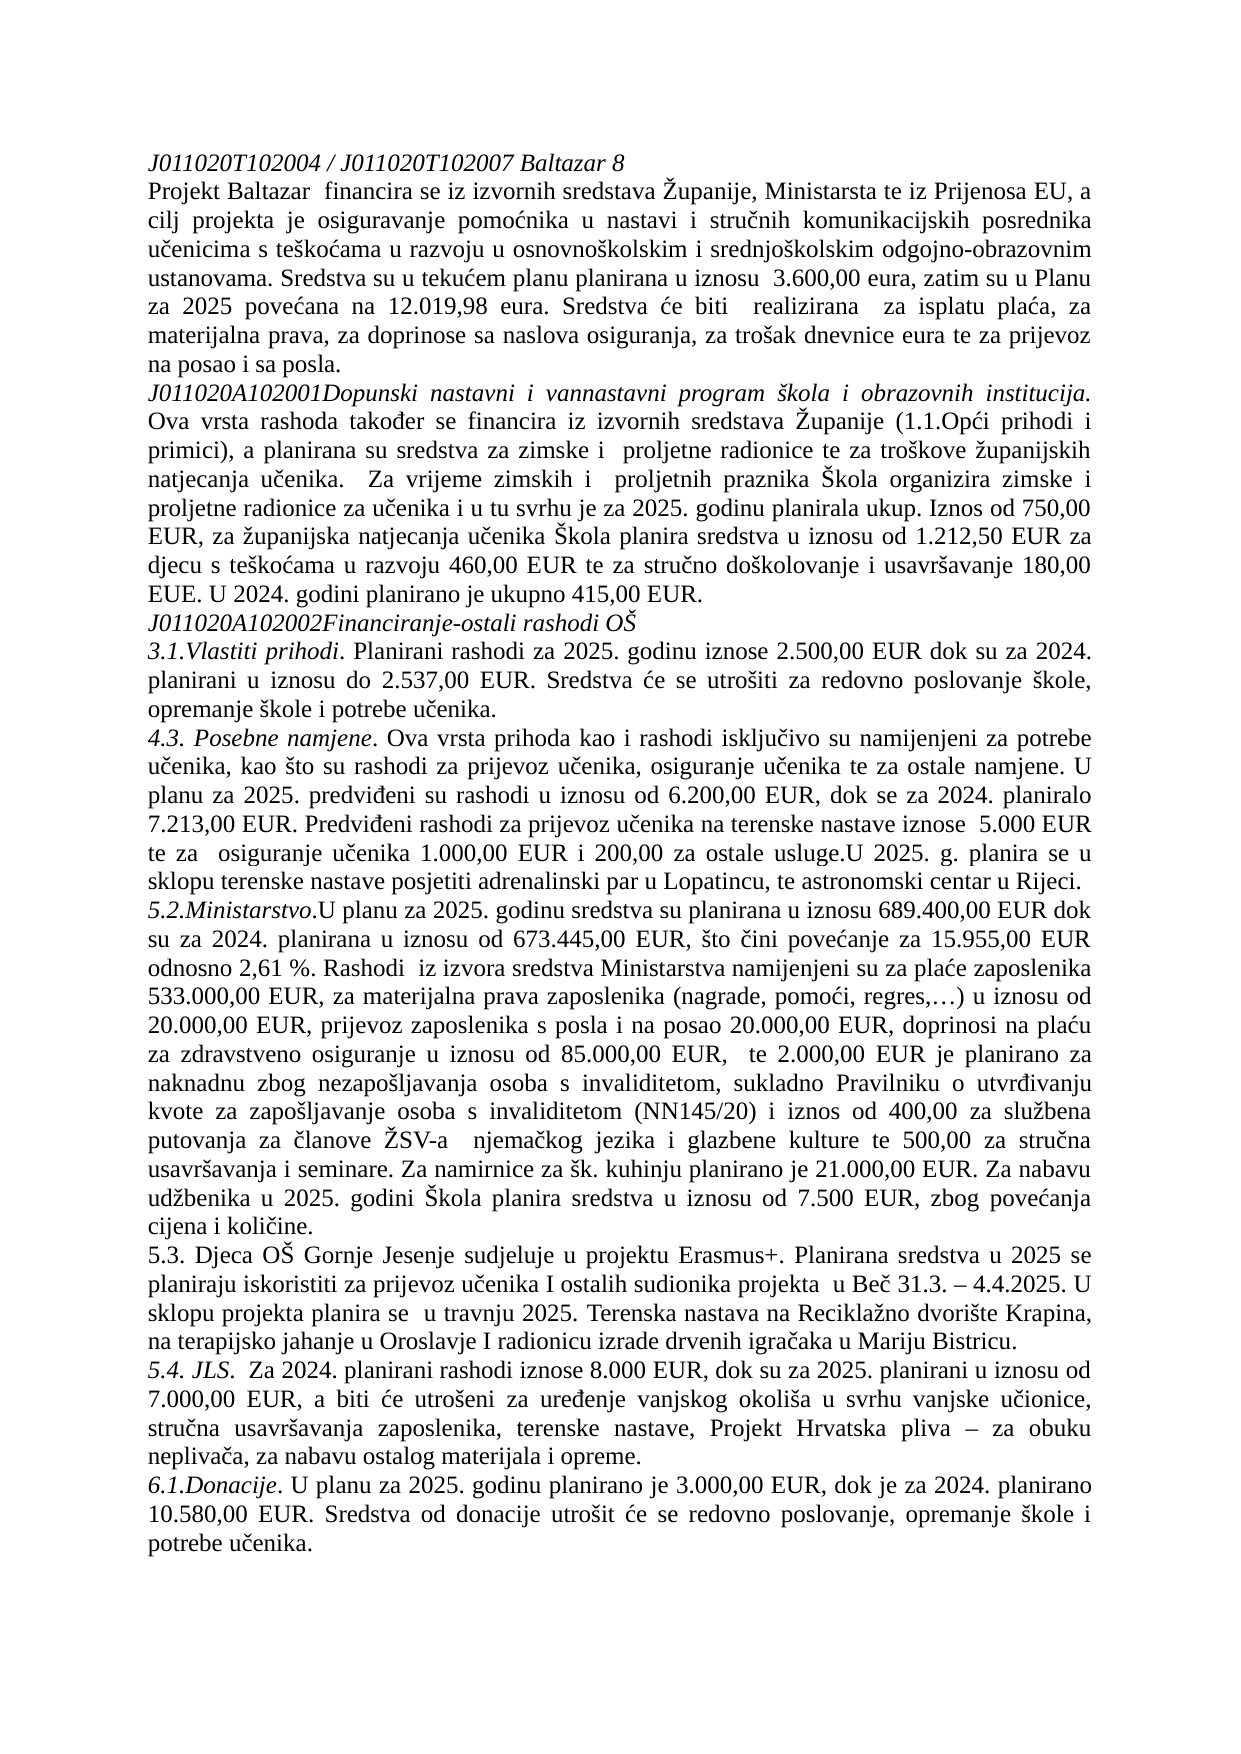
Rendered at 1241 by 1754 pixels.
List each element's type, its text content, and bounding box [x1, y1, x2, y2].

text 3.1.Vlastiti prihodi. Planirani rashodi za 2025. godinu iznose 2.500,00 EUR dok su za 2024. planirani u iznosu do 2.537,00 EUR. Sredstva će se utrošiti za redovno poslovanje škole, opremanje škole i potrebe učenika. [148, 636, 1093, 723]
text 5.2.Ministarstvo.U planu za 2025. godinu sredstva su planirana u iznosu 689.400,00 EUR dok su za 2024. planirana u iznosu od 673.445,00 EUR, što čini povećanje za 15.955,00 EUR odnosno 2,61 %. Rashodi iz izvora sredstva Ministarstva namijenjeni su za plaće zaposlenika 533.000,00 EUR, za materijalna prava zaposlenika (nagrade, pomoći, regres,…) u iznosu od 20.000,00 EUR, prijevoz zaposlenika s posla i na posao 20.000,00 EUR, doprinosi na plaću za zdravstveno osiguranje u iznosu od 85.000,00 EUR, te 2.000,00 EUR je planirano za naknadnu zbog nezapošljavanja osoba s invaliditetom, sukladno Pravilniku o utvrđivanju kvote za zapošljavanje osoba s invaliditetom (NN145/20) i iznos od 400,00 za službena putovanja za članove ŽSV-a njemačkog jezika i glazbene kulture te 500,00 za stručna usavršavanja i seminare. Za namirnice za šk. kuhinju planirano je 21.000,00 EUR. Za nabavu udžbenika u 2025. godini Škola planira sredstva u iznosu od 7.500 EUR, zbog povećanja cijena i količine. [148, 895, 1093, 1240]
text J011020A102001Dopunski nastavni i vannastavni program škola i obrazovnih institucija. Ova vrsta rashoda također se financira iz izvornih sredstava Županije (1.1.Opći prihodi i primici), a planirana su sredstva za zimske i proljetne radionice te za troškove županijskih natjecanja učenika. Za vrijeme zimskih i proljetnih praznika Škola organizira zimske i proljetne radionice za učenika i u tu svrhu je za 2025. godinu planirala ukup. Iznos od 750,00 EUR, za županijska natjecanja učenika Škola planira sredstva u iznosu od 1.212,50 EUR za djecu s teškoćama u razvoju 460,00 EUR te za stručno doškolovanje i usavršavanje 180,00 EUE. U 2024. godini planirano je ukupno 415,00 EUR. [148, 378, 1093, 608]
text 4.3. Posebne namjene. Ova vrsta prihoda kao i rashodi isključivo su namijenjeni za potrebe učenika, kao što su rashodi za prijevoz učenika, osiguranje učenika te za ostale namjene. U planu za 2025. predviđeni su rashodi u iznosu od 6.200,00 EUR, dok se za 2024. planiralo 7.213,00 EUR. Predviđeni rashodi za prijevoz učenika na terenske nastave iznose 5.000 EUR te za osiguranje učenika 1.000,00 EUR i 200,00 za ostale usluge.U 2025. g. planira se u sklopu terenske nastave posjetiti adrenalinski par u Lopatincu, te astronomski centar u Rijeci. [148, 723, 1093, 895]
text 5.3. Djeca OŠ Gornje Jesenje sudjeluje u projektu Erasmus+. Planirana sredstva u 2025 se planiraju iskoristiti za prijevoz učenika I ostalih sudionika projekta u Beč 31.3. – 4.4.2025. U sklopu projekta planira se u travnju 2025. Terenska nastava na Reciklažno dvorište Krapina, na terapijsko jahanje u Oroslavje I radionicu izrade drvenih igračaka u Mariju Bistricu. [148, 1240, 1093, 1355]
text 5.4. JLS. Za 2024. planirani rashodi iznose 8.000 EUR, dok su za 2025. planirani u iznosu od 7.000,00 EUR, a biti će utrošeni za uređenje vanjskog okoliša u svrhu vanjske učionice, stručna usavršavanja zaposlenika, terenske nastave, Projekt Hrvatska pliva – za obuku neplivača, za nabavu ostalog materijala i opreme. [148, 1355, 1093, 1470]
text 6.1.Donacije. U planu za 2025. godinu planirano je 3.000,00 EUR, dok je za 2024. planirano 10.580,00 EUR. Sredstva od donacije utrošit će se redovno poslovanje, opremanje škole i potrebe učenika. [148, 1470, 1093, 1556]
text Projekt Baltazar financira se iz izvornih sredstava Županije, Ministarsta te iz Prijenosa EU, a cilj projekta je osiguravanje pomoćnika u nastavi i stručnih komunikacijskih posrednika učenicima s teškoćama u razvoju u osnovnoškolskim i srednjoškolskim odgojno-obrazovnim ustanovama. Sredstva su u tekućem planu planirana u iznosu 3.600,00 eura, zatim su u Planu za 2025 povećana na 12.019,98 eura. Sredstva će biti realizirana za isplatu plaća, za materijalna prava, za doprinose sa naslova osiguranja, za trošak dnevnice eura te za prijevoz na posao i sa posla. [148, 176, 1093, 378]
text J011020T102004 / J011020T102007 Baltazar 8 [148, 148, 1093, 176]
text J011020A102002Financiranje-ostali rashodi OŠ [148, 608, 1093, 636]
